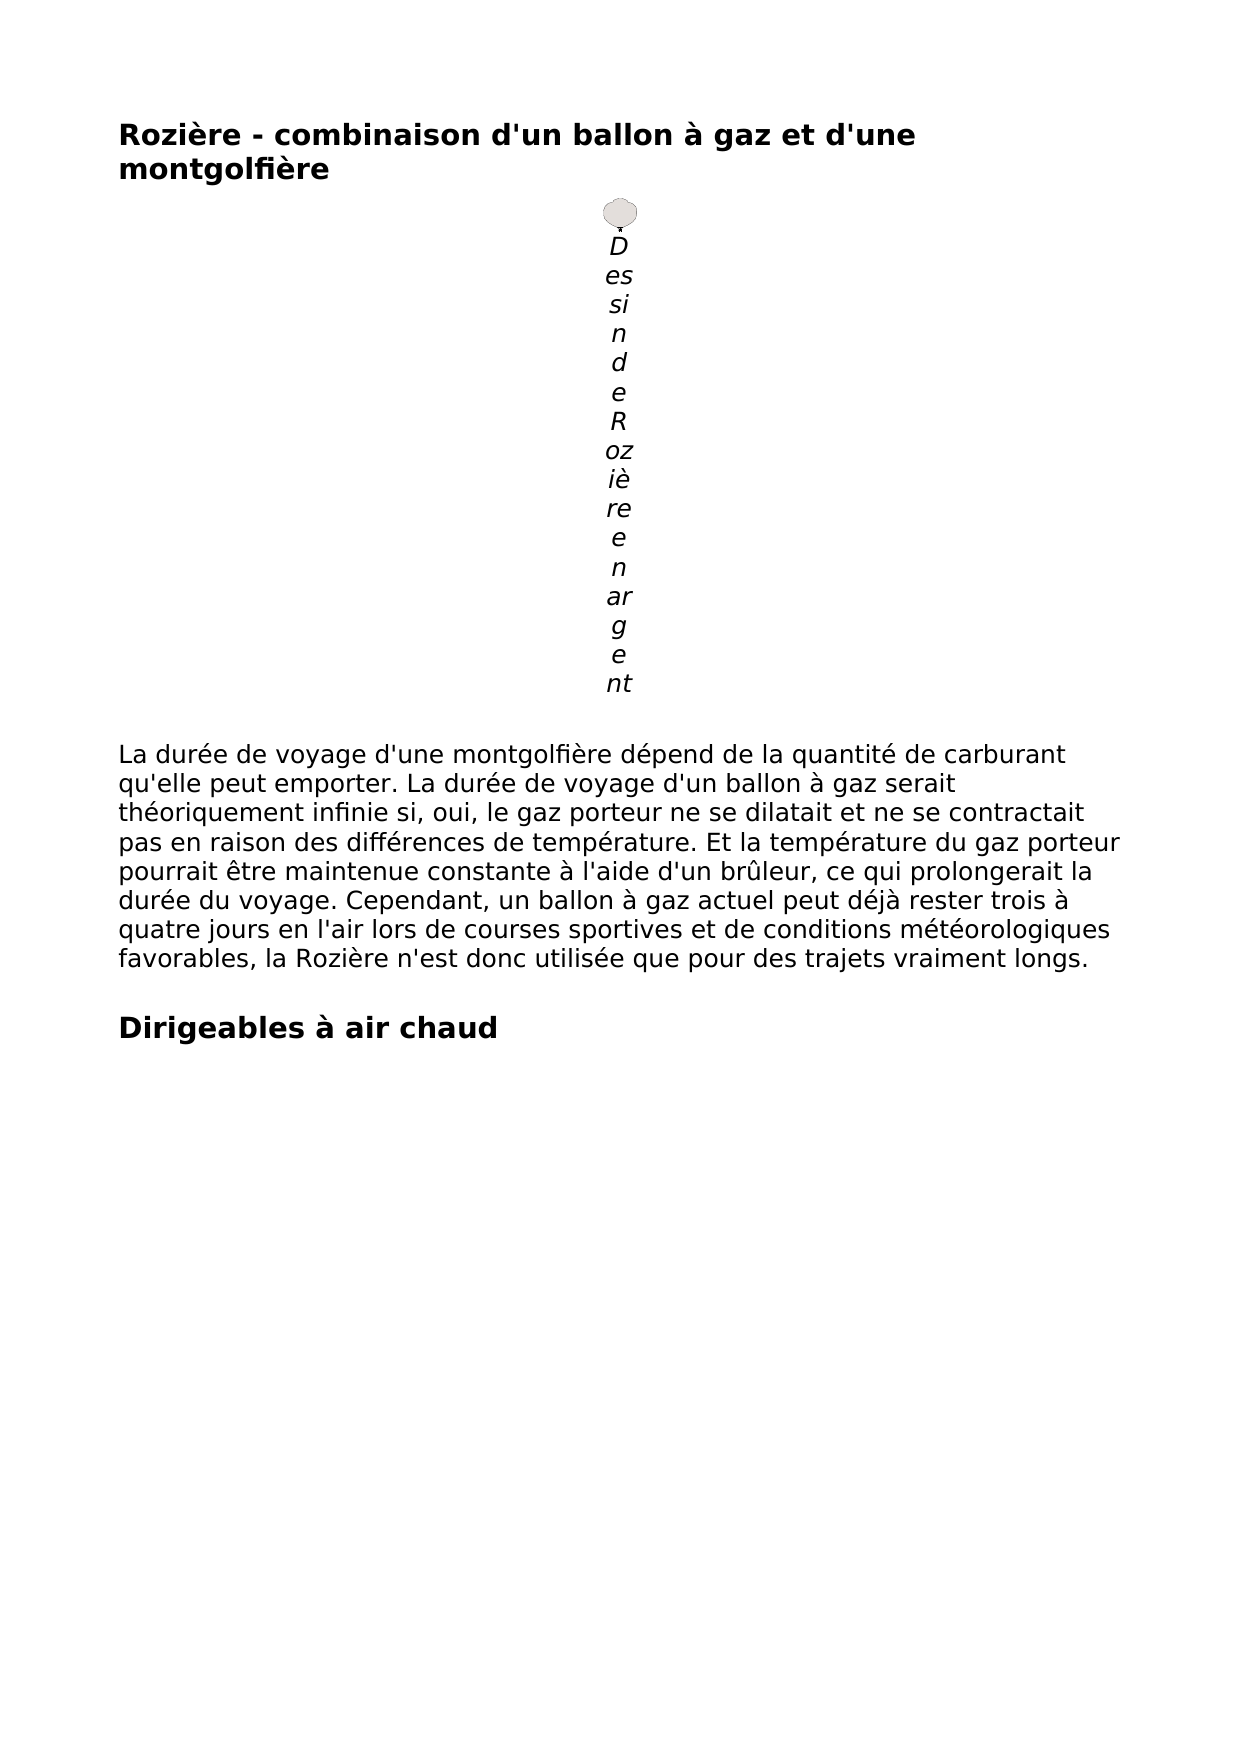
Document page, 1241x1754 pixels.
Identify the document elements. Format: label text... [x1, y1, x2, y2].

subtitle Rozière - combinaison d'un ballon à gaz et d'une montgolfière [118, 118, 1122, 186]
text La durée de voyage d'une montgolfière dépend de la quantité de carburant qu'elle peut emporter. La durée de voyage d'un ballon à gaz serait théoriquement infinie si, oui, le gaz porteur ne se dilatait et ne se contractait pas en raison des différences de température. Et la température du gaz porteur pourrait être maintenue constante à l'aide d'un brûleur, ce qui prolongerait la durée du voyage. Cependant, un ballon à gaz actuel peut déjà rester trois à quatre jours en l'air lors de courses sportives et de conditions météorologiques favorables, la Rozière n'est donc utilisée que pour des trajets vraiment longs. [118, 740, 1122, 974]
text Dessin de Rozière en argent [603, 217, 637, 699]
subtitle Dirigeables à air chaud [118, 1011, 1122, 1045]
